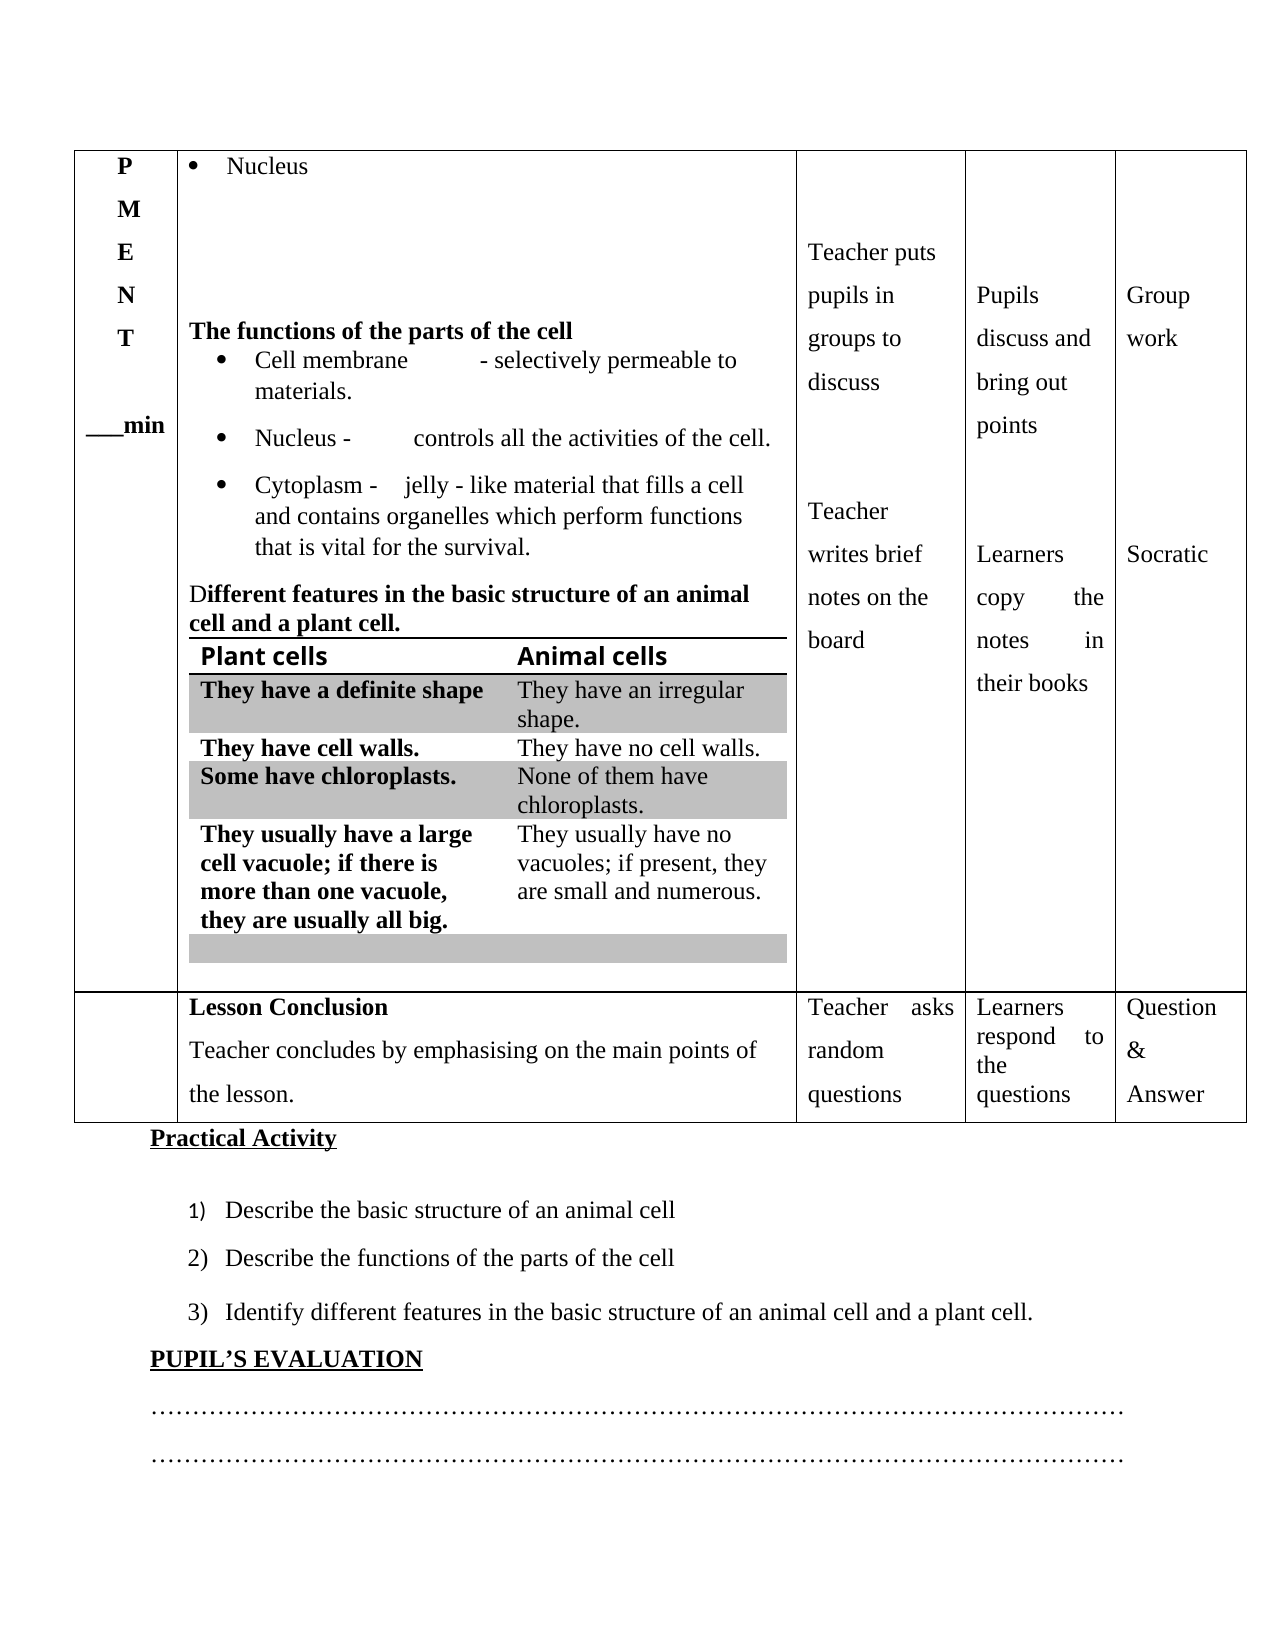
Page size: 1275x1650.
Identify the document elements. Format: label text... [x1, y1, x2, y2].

text ……………………………………………………………………………………………………… [150, 1391, 1125, 1420]
table_cell Teacher puts pupils in groups to discuss Teacher writes brief notes on the board [797, 151, 965, 991]
table_cell [75, 993, 177, 1122]
table_cell They have no cell walls. [506, 733, 787, 761]
table_cell [189, 934, 787, 963]
table_cell Lesson Conclusion Teacher concludes by emphasising on the main points of the lesson. [178, 993, 796, 1122]
table_cell They have an irregular shape. [506, 675, 787, 733]
table_cell They usually have a large cell vacuole; if there is more than one vacuole, they are usually all big. [189, 819, 506, 934]
text ……………………………………………………………………………………………………… [150, 1439, 1125, 1468]
list Describe the functions of the parts of the cell [187, 1243, 1125, 1272]
table_cell Group work Socratic [1116, 151, 1246, 991]
table_cell They usually have no vacuoles; if present, they are small and numerous. [506, 819, 787, 934]
list Describe the basic structure of an animal cell [187, 1195, 1125, 1224]
table_cell None of them have chloroplasts. [506, 761, 787, 819]
table_cell They have cell walls. [189, 733, 506, 761]
table_cell Question & Answer [1116, 993, 1246, 1122]
table_cell Pupils discuss and bring out points Learners copy the notes in their books [966, 151, 1115, 991]
table_cell Learners respond to the questions [966, 993, 1115, 1122]
list Identify different features in the basic structure of an animal cell and a plant cell. [187, 1297, 1125, 1325]
table_cell The basic structure of an animal cell It is made up of the following parts: Cell membrane Cytoplasm Nucleus The functions of the parts of the cell Cell membrane - selectively permeable to materials. Nucleus - controls all the activities of the cell. Cytoplasm - jelly - like material that fills a cell and contains organelles which perform functions that is vital for the survival. Different features in the basic structure of an animal cell and a plant cell. [178, 151, 796, 991]
table_cell P M E N T ___min [75, 151, 177, 991]
table_header Animal cells [506, 639, 787, 673]
table_cell Some have chloroplasts. [189, 761, 506, 819]
table_cell They have a definite shape [189, 675, 506, 733]
text Practical Activity [150, 1123, 1125, 1151]
text PUPIL’S EVALUATION [150, 1344, 1125, 1373]
table_cell Teacher asks random questions [797, 993, 965, 1122]
table_header Plant cells [189, 639, 506, 673]
